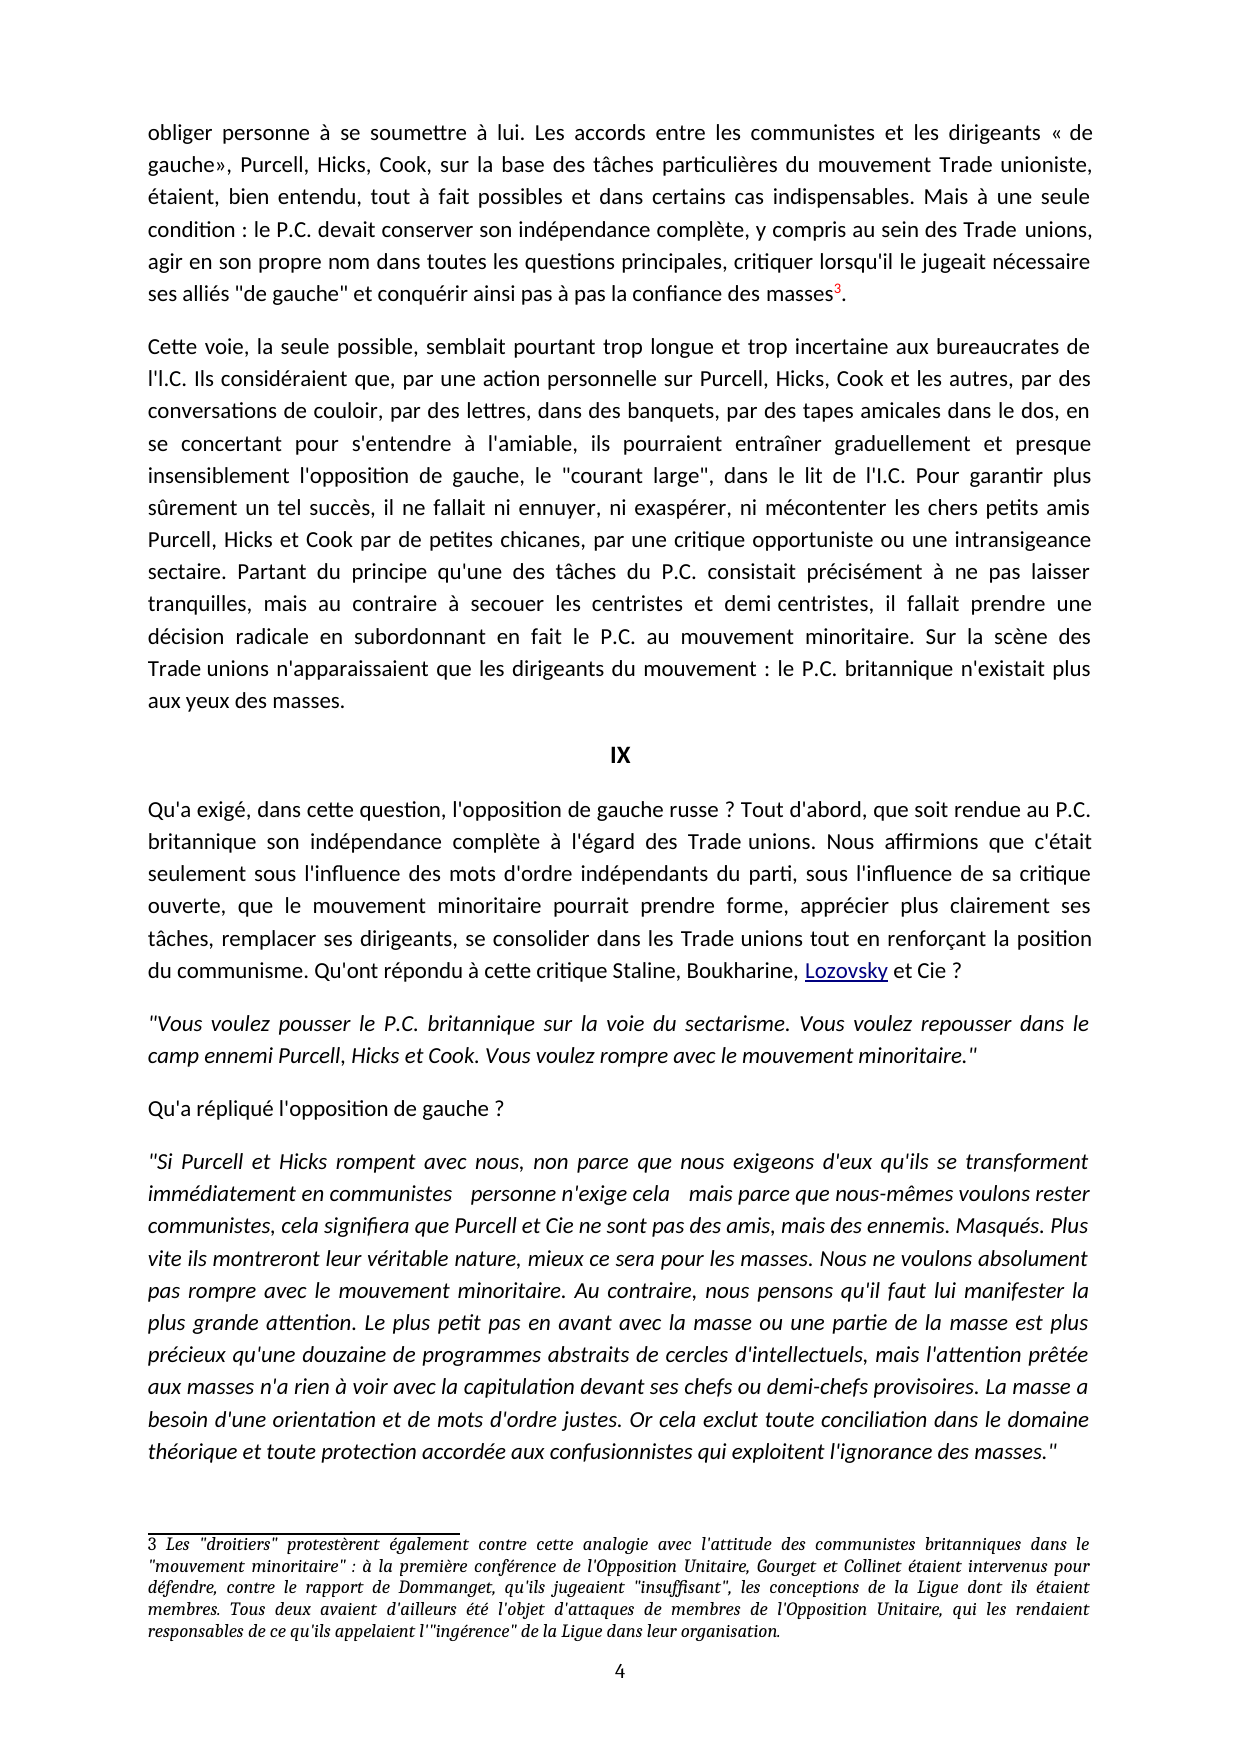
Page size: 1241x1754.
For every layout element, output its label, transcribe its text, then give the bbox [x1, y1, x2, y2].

text Cette voie, la seule possible, semblait pourtant trop longue et trop incertaine aux bureaucrates de l'l.C. Ils considéraient que, par une action personnelle sur Purcell, Hicks, Cook et les autres, par des conversations de couloir, par des lettres, dans des banquets, par des tapes amicales dans le dos, en se concertant pour s'entendre à l'amiable, ils pourraient entraîner graduellement et presque insensiblement l'opposition de gauche, le "courant large", dans le lit de l'I.C. Pour garantir plus sûrement un tel succès, il ne fallait ni ennuyer, ni exaspérer, ni mécontenter les chers petits amis Purcell, Hicks et Cook par de petites chicanes, par une critique opportuniste ou une intransigeance sectaire. Partant du principe qu'une des tâches du P.C. consistait précisément à ne pas laisser tranquilles, mais au contraire à secouer les centristes et demi centristes, il fallait prendre une décision radicale en subordonnant en fait le P.C. au mouvement minoritaire. Sur la scène des Trade unions n'apparaissaient que les dirigeants du mouvement : le P.C. britannique n'existait plus aux yeux des masses. [148, 332, 1093, 714]
text Qu'a répliqué l'opposition de gauche ? [148, 1094, 1093, 1122]
text IX [148, 739, 1093, 770]
text "Vous voulez pousser le P.C. britannique sur la voie du sectarisme. Vous voulez repousser dans le camp ennemi Purcell, Hicks et Cook. Vous voulez rompre avec le mouvement minoritaire." [148, 1009, 1093, 1069]
text Qu'a exigé, dans cette question, l'opposition de gauche russe ? Tout d'abord, que soit rendue au P.C. britannique son indépendance complète à l'égard des Trade unions. Nous affirmions que c'était seulement sous l'influence des mots d'ordre indépendants du parti, sous l'influence de sa critique ouverte, que le mouvement minoritaire pourrait prendre forme, apprécier plus clairement ses tâches, remplacer ses dirigeants, se consolider dans les Trade unions tout en renforçant la position du communisme. Qu'ont répondu à cette critique Staline, Boukharine, Lozovsky et Cie ? [148, 795, 1093, 984]
text obliger personne à se soumettre à lui. Les accords entre les communistes et les dirigeants « de gauche», Purcell, Hicks, Cook, sur la base des tâches particulières du mouvement Trade unioniste, étaient, bien entendu, tout à fait possibles et dans certains cas indispensables. Mais à une seule condition : le P.C. devait conserver son indépendance complète, y compris au sein des Trade unions, agir en son propre nom dans toutes les questions principales, critiquer lorsqu'il le jugeait nécessaire ses alliés "de gauche" et conquérir ainsi pas à pas la confiance des masses. [148, 118, 1093, 307]
text Les "droitiers" protestèrent également contre cette analogie avec l'attitude des communistes britanniques dans le "mouvement minoritaire" : à la première conférence de l'Opposition Unitaire, Gourget et Collinet étaient intervenus pour défendre, contre le rapport de Dommanget, qu'ils jugeaient "insuffisant", les conceptions de la Ligue dont ils étaient membres. Tous deux avaient d'ailleurs été l'objet d'attaques de membres de l'Opposition Unitaire, qui les rendaient responsables de ce qu'ils appelaient l'"ingérence" de la Ligue dans leur organisation. [148, 1534, 1093, 1642]
text "Si Purcell et Hicks rompent avec nous, non parce que nous exigeons d'eux qu'ils se transforment immédiatement en communistes personne n'exige cela mais parce que nous-mêmes voulons rester communistes, cela signifiera que Purcell et Cie ne sont pas des amis, mais des ennemis. Masqués. Plus vite ils montreront leur véritable nature, mieux ce sera pour les masses. Nous ne voulons absolument pas rompre avec le mouvement minoritaire. Au contraire, nous pensons qu'il faut lui manifester la plus grande attention. Le plus petit pas en avant avec la masse ou une partie de la masse est plus précieux qu'une douzaine de programmes abstraits de cercles d'intellectuels, mais l'attention prêtée aux masses n'a rien à voir avec la capitulation devant ses chefs ou demi-chefs provisoires. La masse a besoin d'une orientation et de mots d'ordre justes. Or cela exclut toute conciliation dans le domaine théorique et toute protection accordée aux confusionnistes qui exploitent l'ignorance des masses." [148, 1147, 1093, 1465]
